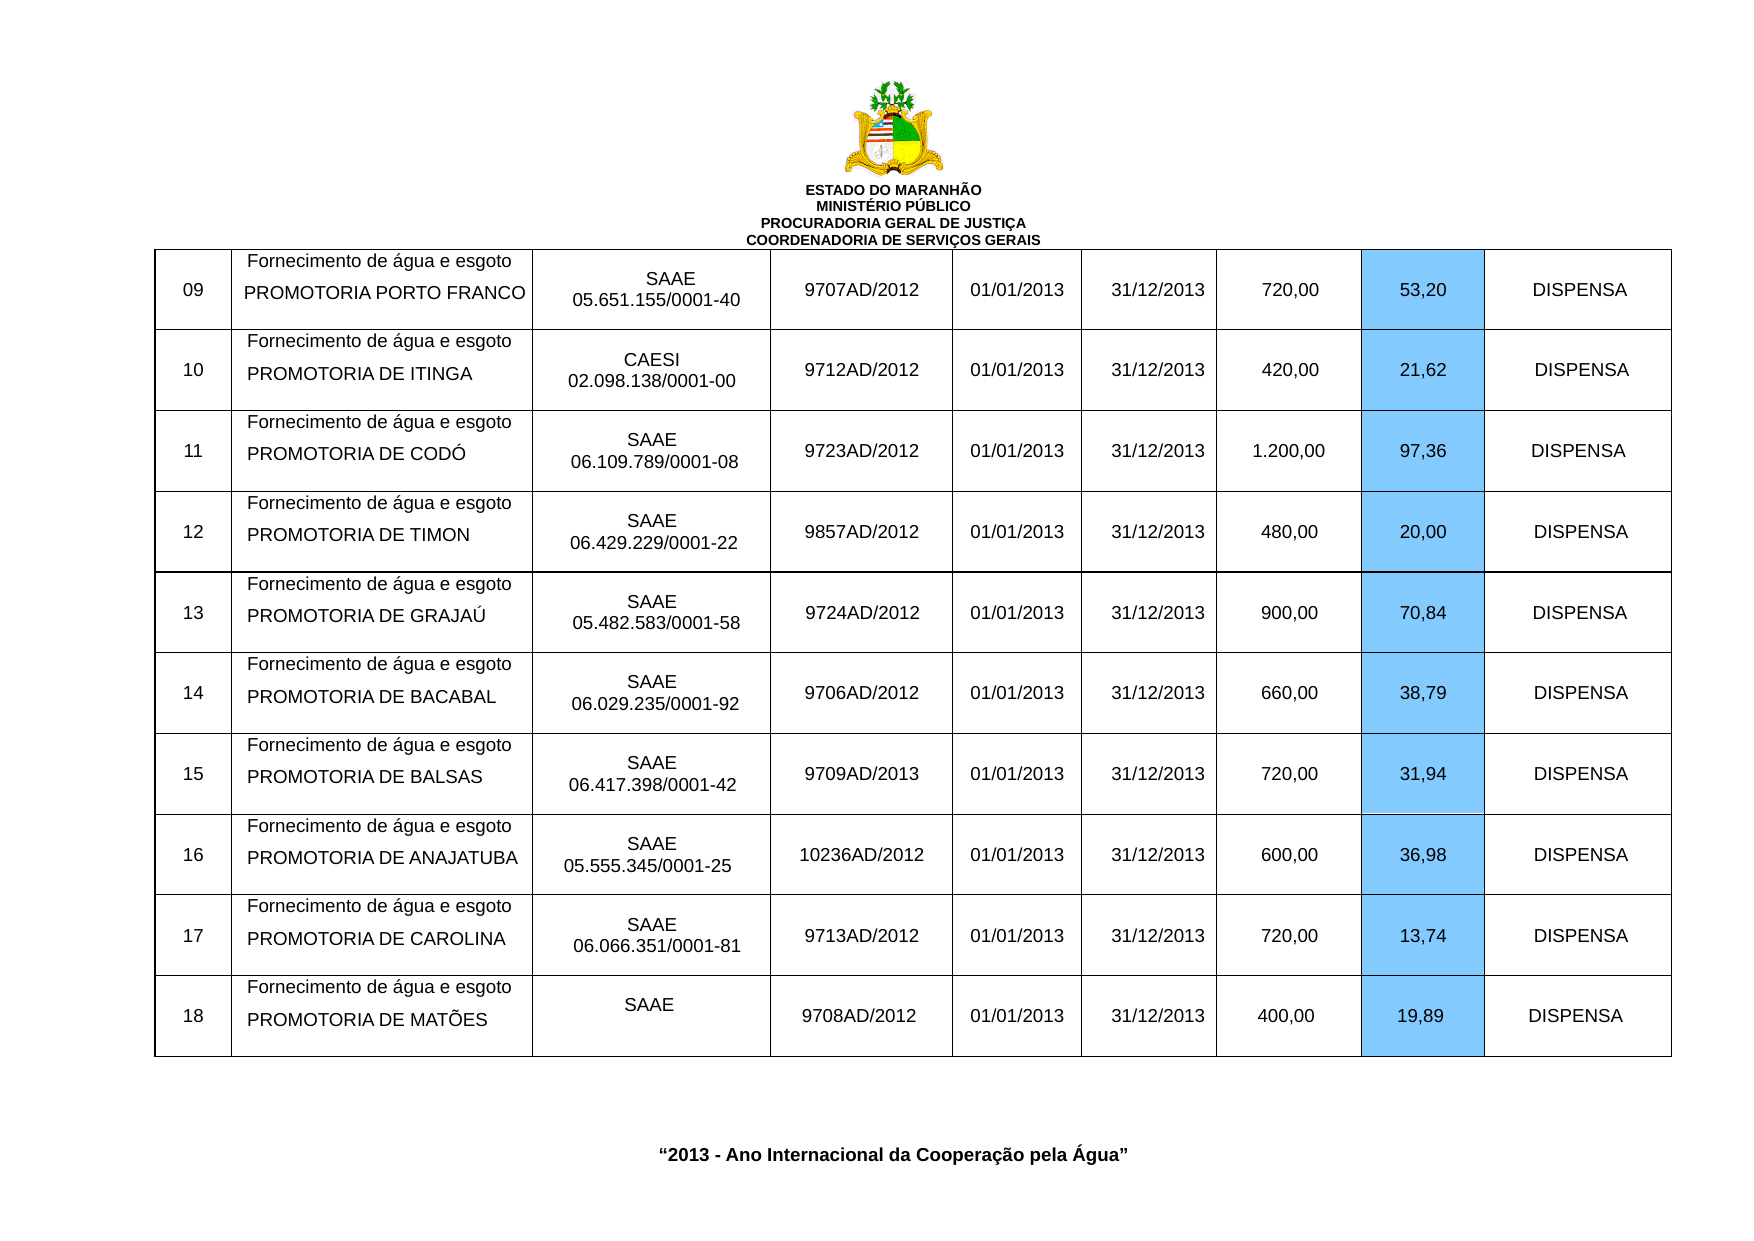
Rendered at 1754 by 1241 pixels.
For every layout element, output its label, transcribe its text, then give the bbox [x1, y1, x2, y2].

table_cell 9707AD/2012 [771, 250, 952, 329]
table_cell 9706AD/2012 [771, 653, 952, 733]
table_cell DISPENSA [1485, 734, 1671, 813]
table_cell 600,00 [1217, 815, 1361, 894]
table_cell Fornecimento de água e esgoto PROMOTORIA DE TIMON [232, 492, 532, 571]
table_cell Fornecimento de água e esgoto PROMOTORIA DE ANAJATUBA [232, 815, 532, 894]
table_cell 31/12/2013 [1082, 330, 1216, 410]
table_cell SAAE 05.482.583/0001-58 [533, 573, 770, 652]
table_cell SAAE 06.417.398/0001-42 [533, 734, 770, 813]
table_cell 900,00 [1217, 573, 1361, 652]
table_cell 9723AD/2012 [771, 411, 952, 491]
table_cell 15 [156, 734, 231, 813]
table_cell 16 [156, 815, 231, 894]
table_cell 01/01/2013 [953, 330, 1081, 410]
table_cell 9857AD/2012 [771, 492, 952, 571]
table_cell 10 [156, 330, 231, 410]
table_cell 36,98 [1362, 815, 1484, 894]
table_cell SAAE 05.555.345/0001-25 [533, 815, 770, 894]
picture [839, 75, 948, 182]
table_cell 420,00 [1217, 330, 1361, 410]
table_cell 720,00 [1217, 734, 1361, 813]
table_cell SAAE [533, 976, 770, 1056]
table_cell 13 [156, 573, 231, 652]
table_cell 660,00 [1217, 653, 1361, 733]
table_cell 53,20 [1362, 250, 1484, 329]
table_cell 01/01/2013 [953, 411, 1081, 491]
table_cell Fornecimento de água e esgoto PROMOTORIA DE ITINGA [232, 330, 532, 410]
table_cell 01/01/2013 [953, 734, 1081, 813]
table_cell 01/01/2013 [953, 815, 1081, 894]
table_cell 31/12/2013 [1082, 815, 1216, 894]
table_cell 14 [156, 653, 231, 733]
table_cell 9709AD/2013 [771, 734, 952, 813]
table_cell 17 [156, 895, 231, 975]
table_cell 31/12/2013 [1082, 976, 1216, 1056]
table_cell SAAE 06.029.235/0001-92 [533, 653, 770, 733]
table_cell 1.200,00 [1217, 411, 1361, 491]
table_cell 38,79 [1362, 653, 1484, 733]
table_cell 18 [156, 976, 231, 1056]
table_cell 31/12/2013 [1082, 895, 1216, 975]
table_cell 9724AD/2012 [771, 573, 952, 652]
table_cell DISPENSA [1485, 330, 1671, 410]
table_cell DISPENSA [1485, 653, 1671, 733]
table_cell 9713AD/2012 [771, 895, 952, 975]
table_cell 20,00 [1362, 492, 1484, 571]
table_cell Fornecimento de água e esgoto PROMOTORIA DE GRAJAÚ [232, 573, 532, 652]
table_cell 9712AD/2012 [771, 330, 952, 410]
table_cell Fornecimento de água e esgoto PROMOTORIA DE BACABAL [232, 653, 532, 733]
table_cell SAAE 06.429.229/0001-22 [533, 492, 770, 571]
table_cell 01/01/2013 [953, 250, 1081, 329]
table_cell 31/12/2013 [1082, 653, 1216, 733]
table_cell DISPENSA [1485, 815, 1671, 894]
table_cell 400,00 [1217, 976, 1361, 1056]
table_cell 31/12/2013 [1082, 573, 1216, 652]
table_cell 97,36 [1362, 411, 1484, 491]
table_cell 31,94 [1362, 734, 1484, 813]
table_cell 70,84 [1362, 573, 1484, 652]
table_cell SAAE 06.109.789/0001-08 [533, 411, 770, 491]
table_cell SAAE 05.651.155/0001-40 [533, 250, 770, 329]
table_cell CAESI 02.098.138/0001-00 [533, 330, 770, 410]
table_cell 13,74 [1362, 895, 1484, 975]
table_cell DISPENSA [1485, 976, 1671, 1056]
table_cell Fornecimento de água e esgoto PROMOTORIA DE CODÓ [232, 411, 532, 491]
table_cell 09 [156, 250, 231, 329]
table_cell 31/12/2013 [1082, 411, 1216, 491]
table_cell 10236AD/2012 [771, 815, 952, 894]
table_cell DISPENSA [1485, 895, 1671, 975]
table_cell 01/01/2013 [953, 653, 1081, 733]
table_cell SAAE 06.066.351/0001-81 [533, 895, 770, 975]
table_cell 21,62 [1362, 330, 1484, 410]
table_cell DISPENSA [1485, 573, 1671, 652]
table_cell 01/01/2013 [953, 895, 1081, 975]
table_cell 01/01/2013 [953, 976, 1081, 1056]
table_cell 19,89 [1362, 976, 1484, 1056]
table_cell 12 [156, 492, 231, 571]
table_cell 720,00 [1217, 895, 1361, 975]
table_cell 31/12/2013 [1082, 492, 1216, 571]
table_cell Fornecimento de água e esgoto PROMOTORIA PORTO FRANCO [232, 250, 532, 329]
table_cell 720,00 [1217, 250, 1361, 329]
table_cell DISPENSA [1485, 492, 1671, 571]
table_cell 9708AD/2012 [771, 976, 952, 1056]
table_cell 31/12/2013 [1082, 734, 1216, 813]
table_cell Fornecimento de água e esgoto PROMOTORIA DE BALSAS [232, 734, 532, 813]
table_cell 31/12/2013 [1082, 250, 1216, 329]
table_cell DISPENSA [1485, 250, 1671, 329]
table_cell 480,00 [1217, 492, 1361, 571]
table_cell 11 [156, 411, 231, 491]
table_cell Fornecimento de água e esgoto PROMOTORIA DE CAROLINA [232, 895, 532, 975]
table_cell DISPENSA [1485, 411, 1671, 491]
table_cell Fornecimento de água e esgoto PROMOTORIA DE MATÕES [232, 976, 532, 1056]
table_cell 01/01/2013 [953, 492, 1081, 571]
table_cell 01/01/2013 [953, 573, 1081, 652]
